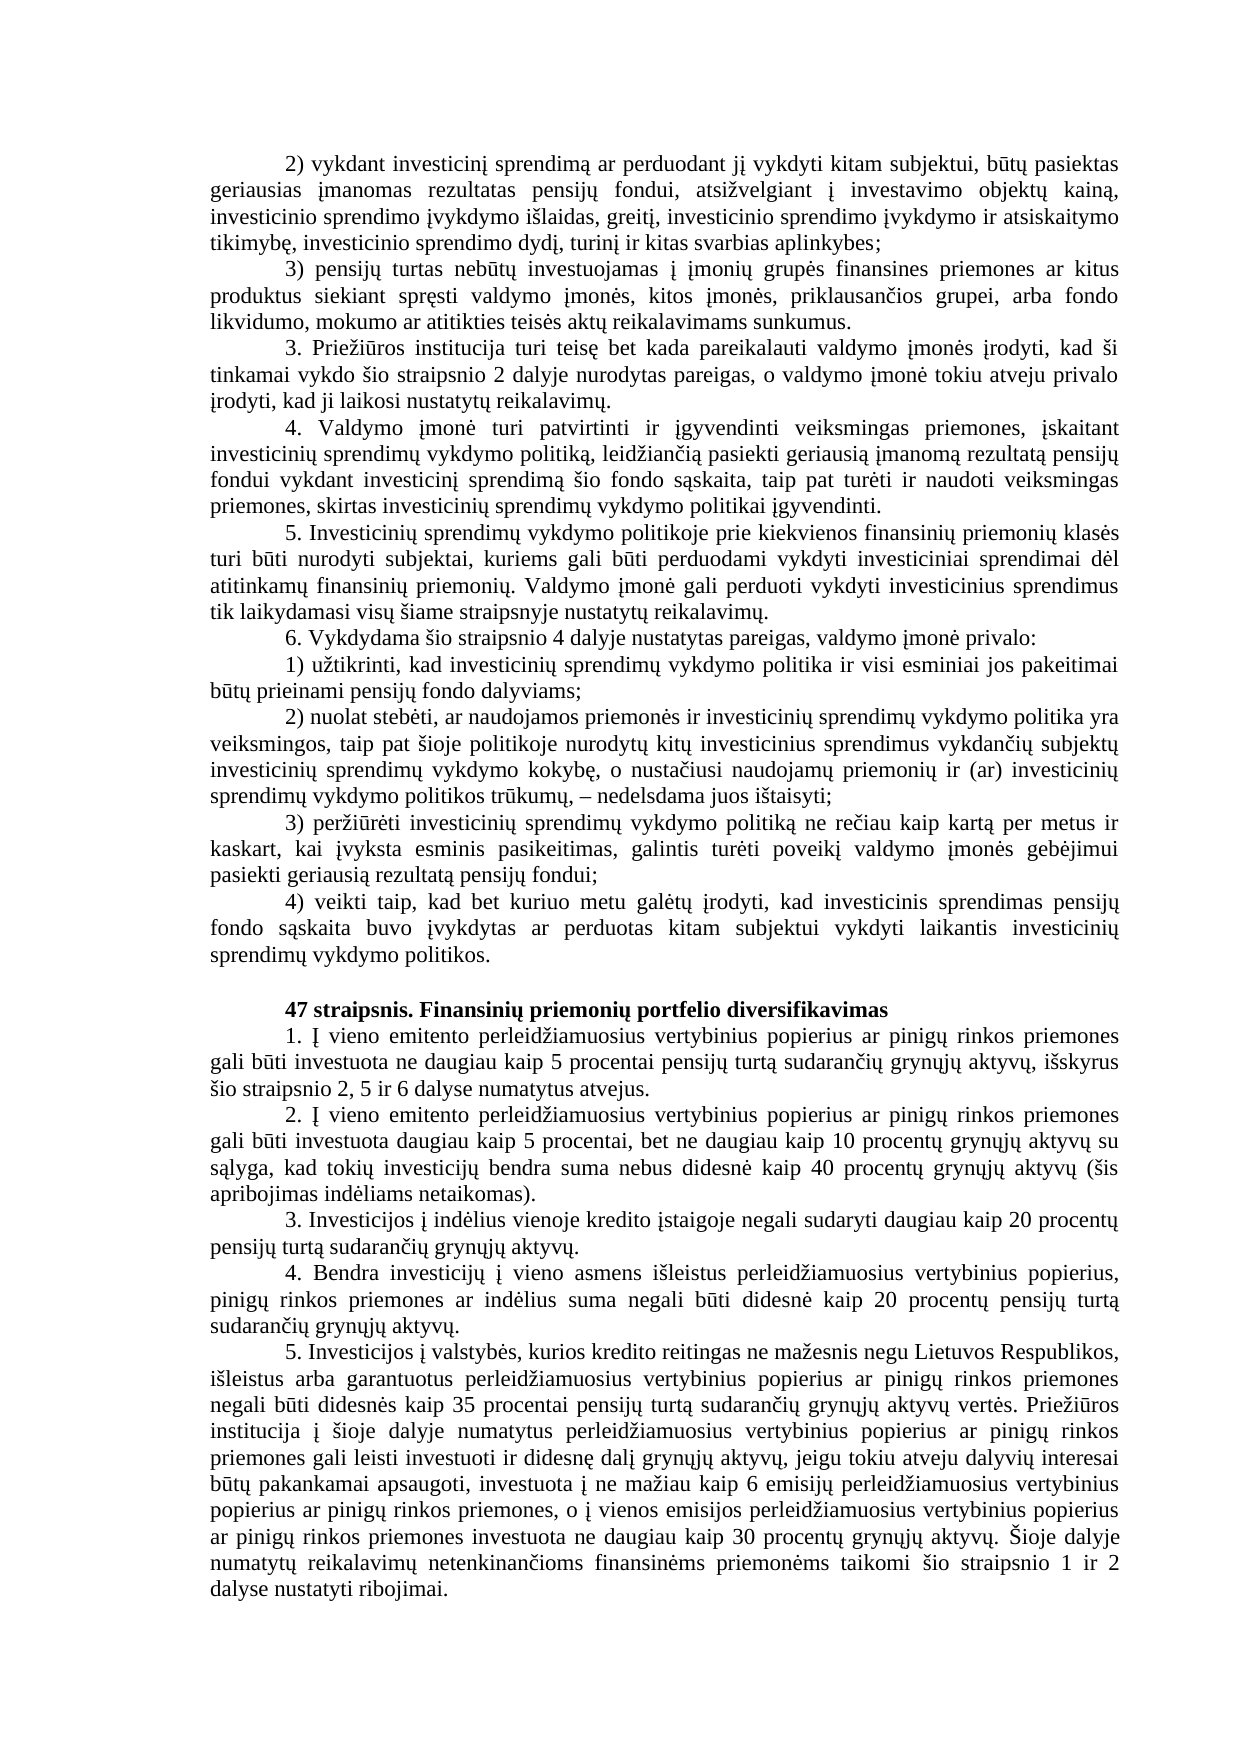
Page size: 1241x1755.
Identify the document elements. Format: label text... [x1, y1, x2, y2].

text 6. Vykdydama šio straipsnio 4 dalyje nustatytas pareigas, valdymo įmonė privalo: [210, 624, 1120, 651]
text 4. Valdymo įmonė turi patvirtinti ir įgyvendinti veiksmingas priemones, įskaitant investicinių sprendimų vykdymo politiką, leidžiančią pasiekti geriausią įmanomą rezultatą pensijų fondui vykdant investicinį sprendimą šio fondo sąskaita, taip pat turėti ir naudoti veiksmingas priemones, skirtas investicinių sprendimų vykdymo politikai įgyvendinti. [210, 413, 1120, 519]
text 47 straipsnis. Finansinių priemonių portfelio diversifikavimas [210, 996, 1120, 1022]
text 3. Priežiūros institucija turi teisę bet kada pareikalauti valdymo įmonės įrodyti, kad ši tinkamai vykdo šio straipsnio 2 dalyje nurodytas pareigas, o valdymo įmonė tokiu atveju privalo įrodyti, kad ji laikosi nustatytų reikalavimų. [210, 334, 1120, 413]
text 5. Investicinių sprendimų vykdymo politikoje prie kiekvienos finansinių priemonių klasės turi būti nurodyti subjektai, kuriems gali būti perduodami vykdyti investiciniai sprendimai dėl atitinkamų finansinių priemonių. Valdymo įmonė gali perduoti vykdyti investicinius sprendimus tik laikydamasi visų šiame straipsnyje nustatytų reikalavimų. [210, 519, 1120, 624]
text 2) vykdant investicinį sprendimą ar perduodant jį vykdyti kitam subjektui, būtų pasiektas geriausias įmanomas rezultatas pensijų fondui, atsižvelgiant į investavimo objektų kainą, investicinio sprendimo įvykdymo išlaidas, greitį, investicinio sprendimo įvykdymo ir atsiskaitymo tikimybę, investicinio sprendimo dydį, turinį ir kitas svarbias aplinkybes; [210, 150, 1120, 255]
text 3) pensijų turtas nebūtų investuojamas į įmonių grupės finansines priemones ar kitus produktus siekiant spręsti valdymo įmonės, kitos įmonės, priklausančios grupei, arba fondo likvidumo, mokumo ar atitikties teisės aktų reikalavimams sunkumus. [210, 255, 1120, 334]
text 1) užtikrinti, kad investicinių sprendimų vykdymo politika ir visi esminiai jos pakeitimai būtų prieinami pensijų fondo dalyviams; [210, 651, 1120, 703]
text 5. Investicijos į valstybės, kurios kredito reitingas ne mažesnis negu Lietuvos Respublikos, išleistus arba garantuotus perleidžiamuosius vertybinius popierius ar pinigų rinkos priemones negali būti didesnės kaip 35 procentai pensijų turtą sudarančių grynųjų aktyvų vertės. Priežiūros institucija į šioje dalyje numatytus perleidžiamuosius vertybinius popierius ar pinigų rinkos priemones gali leisti investuoti ir didesnę dalį grynųjų aktyvų, jeigu tokiu atveju dalyvių interesai būtų pakankamai apsaugoti, investuota į ne mažiau kaip 6 emisijų perleidžiamuosius vertybinius popierius ar pinigų rinkos priemones, o į vienos emisijos perleidžiamuosius vertybinius popierius ar pinigų rinkos priemones investuota ne daugiau kaip 30 procentų grynųjų aktyvų. Šioje dalyje numatytų reikalavimų netenkinančioms finansinėms priemonėms taikomi šio straipsnio 1 ir 2 dalyse nustatyti ribojimai. [210, 1338, 1120, 1602]
text 3) peržiūrėti investicinių sprendimų vykdymo politiką ne rečiau kaip kartą per metus ir kaskart, kai įvyksta esminis pasikeitimas, galintis turėti poveikį valdymo įmonės gebėjimui pasiekti geriausią rezultatą pensijų fondui; [210, 809, 1120, 888]
text 2) nuolat stebėti, ar naudojamos priemonės ir investicinių sprendimų vykdymo politika yra veiksmingos, taip pat šioje politikoje nurodytų kitų investicinius sprendimus vykdančių subjektų investicinių sprendimų vykdymo kokybę, o nustačiusi naudojamų priemonių ir (ar) investicinių sprendimų vykdymo politikos trūkumų, – nedelsdama juos ištaisyti; [210, 703, 1120, 809]
text 2. Į vieno emitento perleidžiamuosius vertybinius popierius ar pinigų rinkos priemones gali būti investuota daugiau kaip 5 procentai, bet ne daugiau kaip 10 procentų grynųjų aktyvų su sąlyga, kad tokių investicijų bendra suma nebus didesnė kaip 40 procentų grynųjų aktyvų (šis apribojimas indėliams netaikomas). [210, 1101, 1120, 1207]
text 4) veikti taip, kad bet kuriuo metu galėtų įrodyti, kad investicinis sprendimas pensijų fondo sąskaita buvo įvykdytas ar perduotas kitam subjektui vykdyti laikantis investicinių sprendimų vykdymo politikos. [210, 888, 1120, 967]
text 1. Į vieno emitento perleidžiamuosius vertybinius popierius ar pinigų rinkos priemones gali būti investuota ne daugiau kaip 5 procentai pensijų turtą sudarančių grynųjų aktyvų, išskyrus šio straipsnio 2, 5 ir 6 dalyse numatytus atvejus. [210, 1022, 1120, 1101]
text 3. Investicijos į indėlius vienoje kredito įstaigoje negali sudaryti daugiau kaip 20 procentų pensijų turtą sudarančių grynųjų aktyvų. [210, 1207, 1120, 1259]
text 4. Bendra investicijų į vieno asmens išleistus perleidžiamuosius vertybinius popierius, pinigų rinkos priemones ar indėlius suma negali būti didesnė kaip 20 procentų pensijų turtą sudarančių grynųjų aktyvų. [210, 1259, 1120, 1338]
